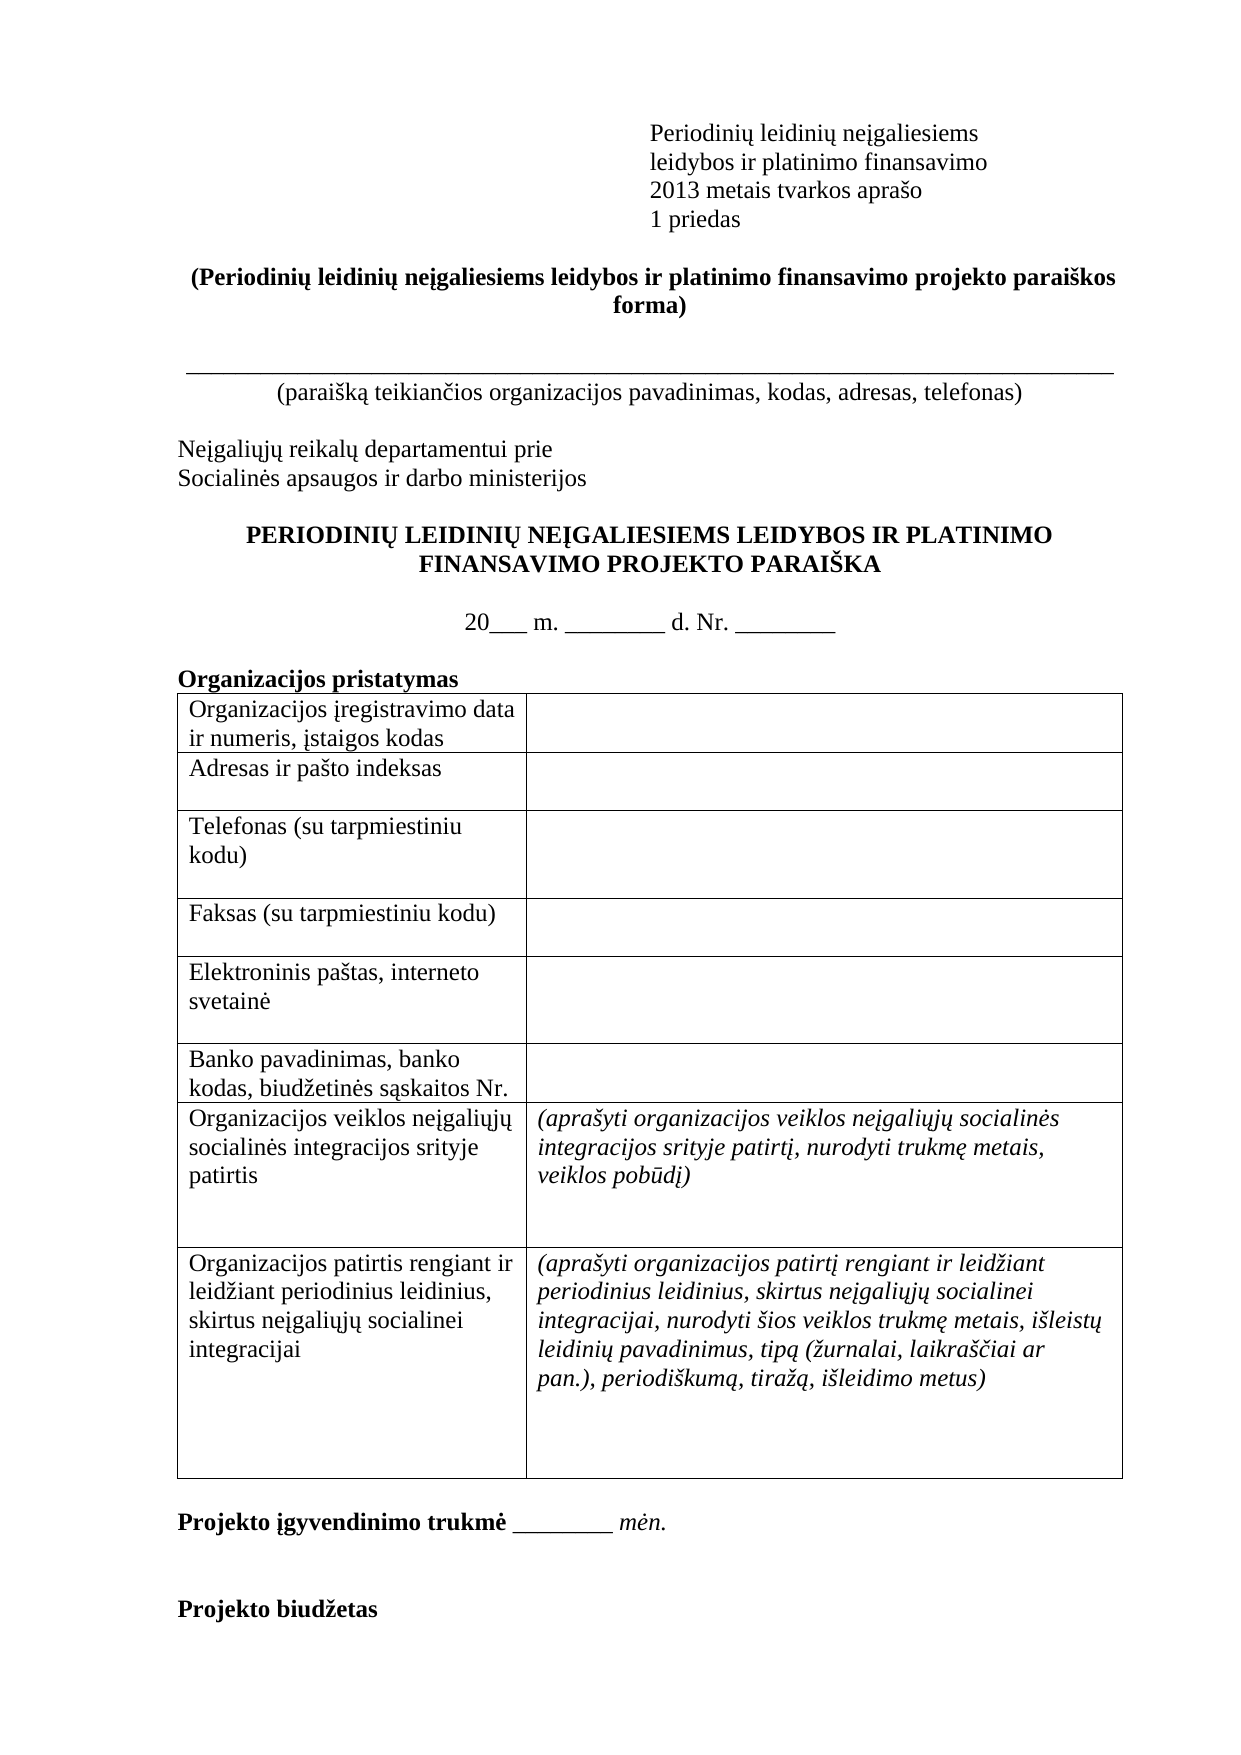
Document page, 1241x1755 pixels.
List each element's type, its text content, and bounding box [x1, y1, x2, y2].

table_cell (aprašyti organizacijos veiklos neįgaliųjų socialinės integracijos srityje patirtį, nurodyti trukmę metais, veiklos pobūdį) [527, 1103, 1122, 1247]
text Organizacijos pristatymas [177, 664, 1122, 693]
table_cell [527, 753, 1122, 810]
text Periodinių leidinių neįgaliesiems [649, 118, 1122, 147]
text Periodinių leidinių neįgaliesiems leidybos ir platinimo FINANSAVIMO projekto PARAIŠKA [177, 521, 1122, 578]
table_cell [527, 811, 1122, 897]
table_cell Adresas ir pašto indeksas [178, 753, 526, 810]
table_header [527, 694, 1122, 752]
text Projekto įgyvendinimo trukmė ________ mėn. [177, 1507, 1122, 1536]
table_cell [527, 957, 1122, 1043]
text _ [177, 348, 1122, 377]
text 20___ m. ________ d. Nr. ________ [177, 607, 1122, 636]
table_cell Organizacijos patirtis rengiant ir leidžiant periodinius leidinius, skirtus neįgaliųjų socialinei integracijai [178, 1248, 526, 1478]
table_header Organizacijos įregistravimo data ir numeris, įstaigos kodas [178, 694, 526, 752]
table_cell Elektroninis paštas, interneto svetainė [178, 957, 526, 1043]
text Projekto biudžetas [177, 1594, 1122, 1622]
text leidybos ir platinimo finansavimo [649, 147, 1122, 176]
text 1 priedas [649, 204, 1122, 233]
table_cell Telefonas (su tarpmiestiniu kodu) [178, 811, 526, 897]
table_cell Banko pavadinimas, banko kodas, biudžetinės sąskaitos Nr. [178, 1044, 526, 1102]
table_cell Organizacijos veiklos neįgaliųjų socialinės integracijos srityje patirtis [178, 1103, 526, 1247]
text Socialinės apsaugos ir darbo ministerijos [177, 463, 1122, 492]
text (Periodinių leidinių neįgaliesiems leidybos ir platinimo finansavimo projekto paraiškos forma) [177, 262, 1122, 319]
table_cell [527, 1044, 1122, 1102]
table_cell (aprašyti organizacijos patirtį rengiant ir leidžiant periodinius leidinius, skirtus neįgaliųjų socialinei integracijai, nurodyti šios veiklos trukmę metais, išleistų leidinių pavadinimus, tipą (žurnalai, laikraščiai ar pan.), periodiškumą, tiražą, išleidimo metus) [527, 1248, 1122, 1478]
text Neįgaliųjų reikalų departamentui prie [177, 434, 1122, 463]
text 2013 metais tvarkos aprašo [649, 176, 1122, 204]
table_cell [527, 899, 1122, 956]
text (paraišką teikiančios organizacijos pavadinimas, kodas, adresas, telefonas) [177, 377, 1122, 406]
table_cell Faksas (su tarpmiestiniu kodu) [178, 899, 526, 956]
